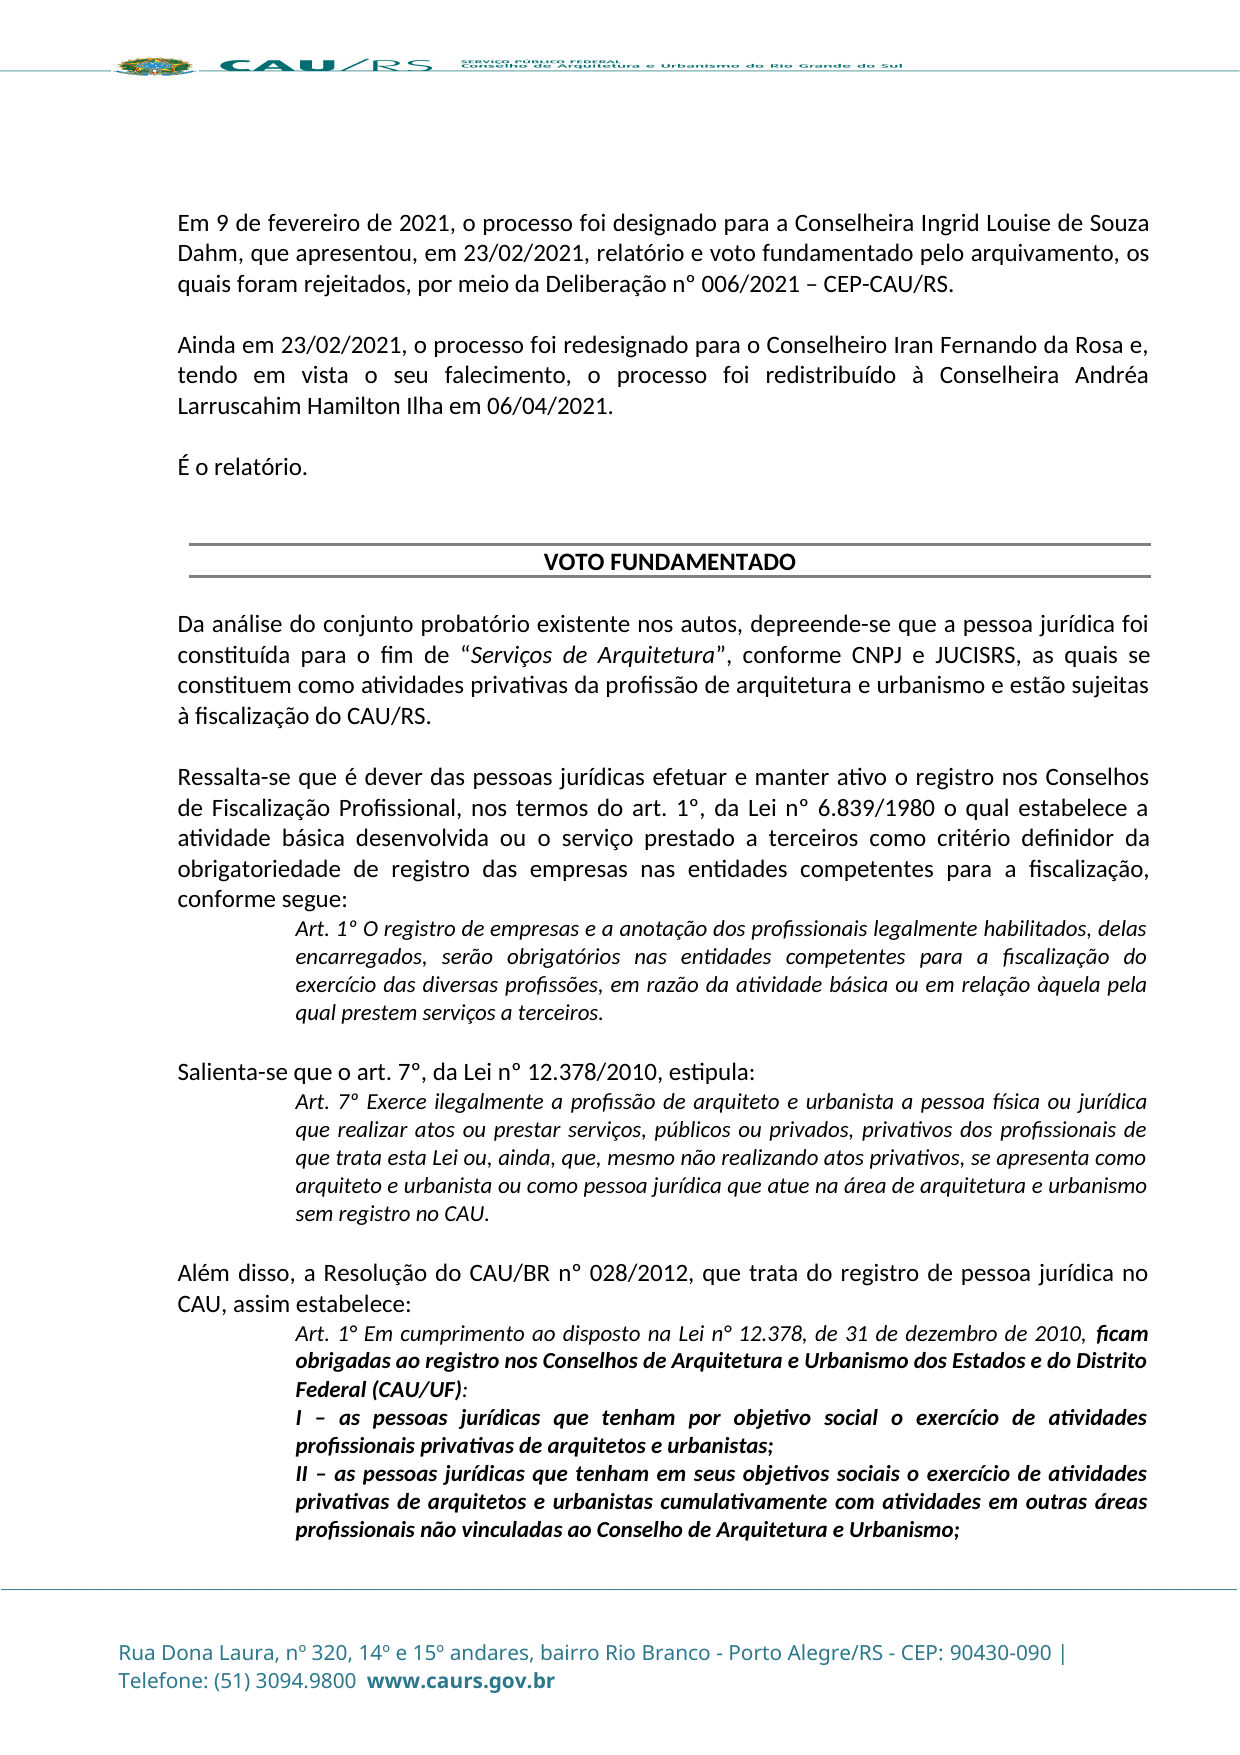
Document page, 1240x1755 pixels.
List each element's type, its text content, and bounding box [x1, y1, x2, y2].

text Da análise do conjunto probatório existente nos autos, depreende-se que a pessoa jurídica foi constituída para o fim de “Serviços de Arquitetura”, conforme CNPJ e JUCISRS, as quais se constituem como atividades privativas da profissão de arquitetura e urbanismo e estão sujeitas à fiscalização do CAU/RS. [177, 609, 1151, 731]
text Ainda em 23/02/2021, o processo foi redesignado para o Conselheiro Iran Fernando da Rosa e, tendo em vista o seu falecimento, o processo foi redistribuído à Conselheira Andréa Larruscahim Hamilton Ilha em 06/04/2021. [177, 329, 1151, 420]
text II – as pessoas jurídicas que tenham em seus objetivos sociais o exercício de atividades privativas de arquitetos e urbanistas cumulativamente com atividades em outras áreas profissionais não vinculadas ao Conselho de Arquitetura e Urbanismo; [295, 1459, 1151, 1543]
text Art. 1° Em cumprimento ao disposto na Lei n° 12.378, de 31 de dezembro de 2010, ficam obrigadas ao registro nos Conselhos de Arquitetura e Urbanismo dos Estados e do Distrito Federal (CAU/UF): [295, 1319, 1151, 1403]
text Em 9 de fevereiro de 2021, o processo foi designado para a Conselheira Ingrid Louise de Souza Dahm, que apresentou, em 23/02/2021, relatório e voto fundamentado pelo arquivamento, os quais foram rejeitados, por meio da Deliberação nº 006/2021 – CEP-CAU/RS. [177, 207, 1151, 298]
text Art. 1º O registro de empresas e a anotação dos profissionais legalmente habilitados, delas encarregados, serão obrigatórios nas entidades competentes para a fiscalização do exercício das diversas profissões, em razão da atividade básica ou em relação àquela pela qual prestem serviços a terceiros. [295, 914, 1151, 1026]
text Além disso, a Resolução do CAU/BR nº 028/2012, que trata do registro de pessoa jurídica no CAU, assim estabelece: [177, 1258, 1151, 1319]
text Art. 7º Exerce ilegalmente a profissão de arquiteto e urbanista a pessoa física ou jurídica que realizar atos ou prestar serviços, públicos ou privados, privativos dos profissionais de que trata esta Lei ou, ainda, que, mesmo não realizando atos privativos, se apresenta como arquiteto e urbanista ou como pessoa jurídica que atue na área de arquitetura e urbanismo sem registro no CAU. [295, 1087, 1151, 1227]
text É o relatório. [177, 451, 1151, 481]
table_header VOTO FUNDAMENTADO [189, 546, 1151, 575]
text I – as pessoas jurídicas que tenham por objetivo social o exercício de atividades profissionais privativas de arquitetos e urbanistas; [295, 1403, 1151, 1459]
text Salienta-se que o art. 7º, da Lei nº 12.378/2010, estipula: [177, 1056, 1151, 1087]
text Ressalta-se que é dever das pessoas jurídicas efetuar e manter ativo o registro nos Conselhos de Fiscalização Profissional, nos termos do art. 1º, da Lei nº 6.839/1980 o qual estabelece a atividade básica desenvolvida ou o serviço prestado a terceiros como critério definidor da obrigatoriedade de registro das empresas nas entidades competentes para a fiscalização, conforme segue: [177, 761, 1151, 914]
